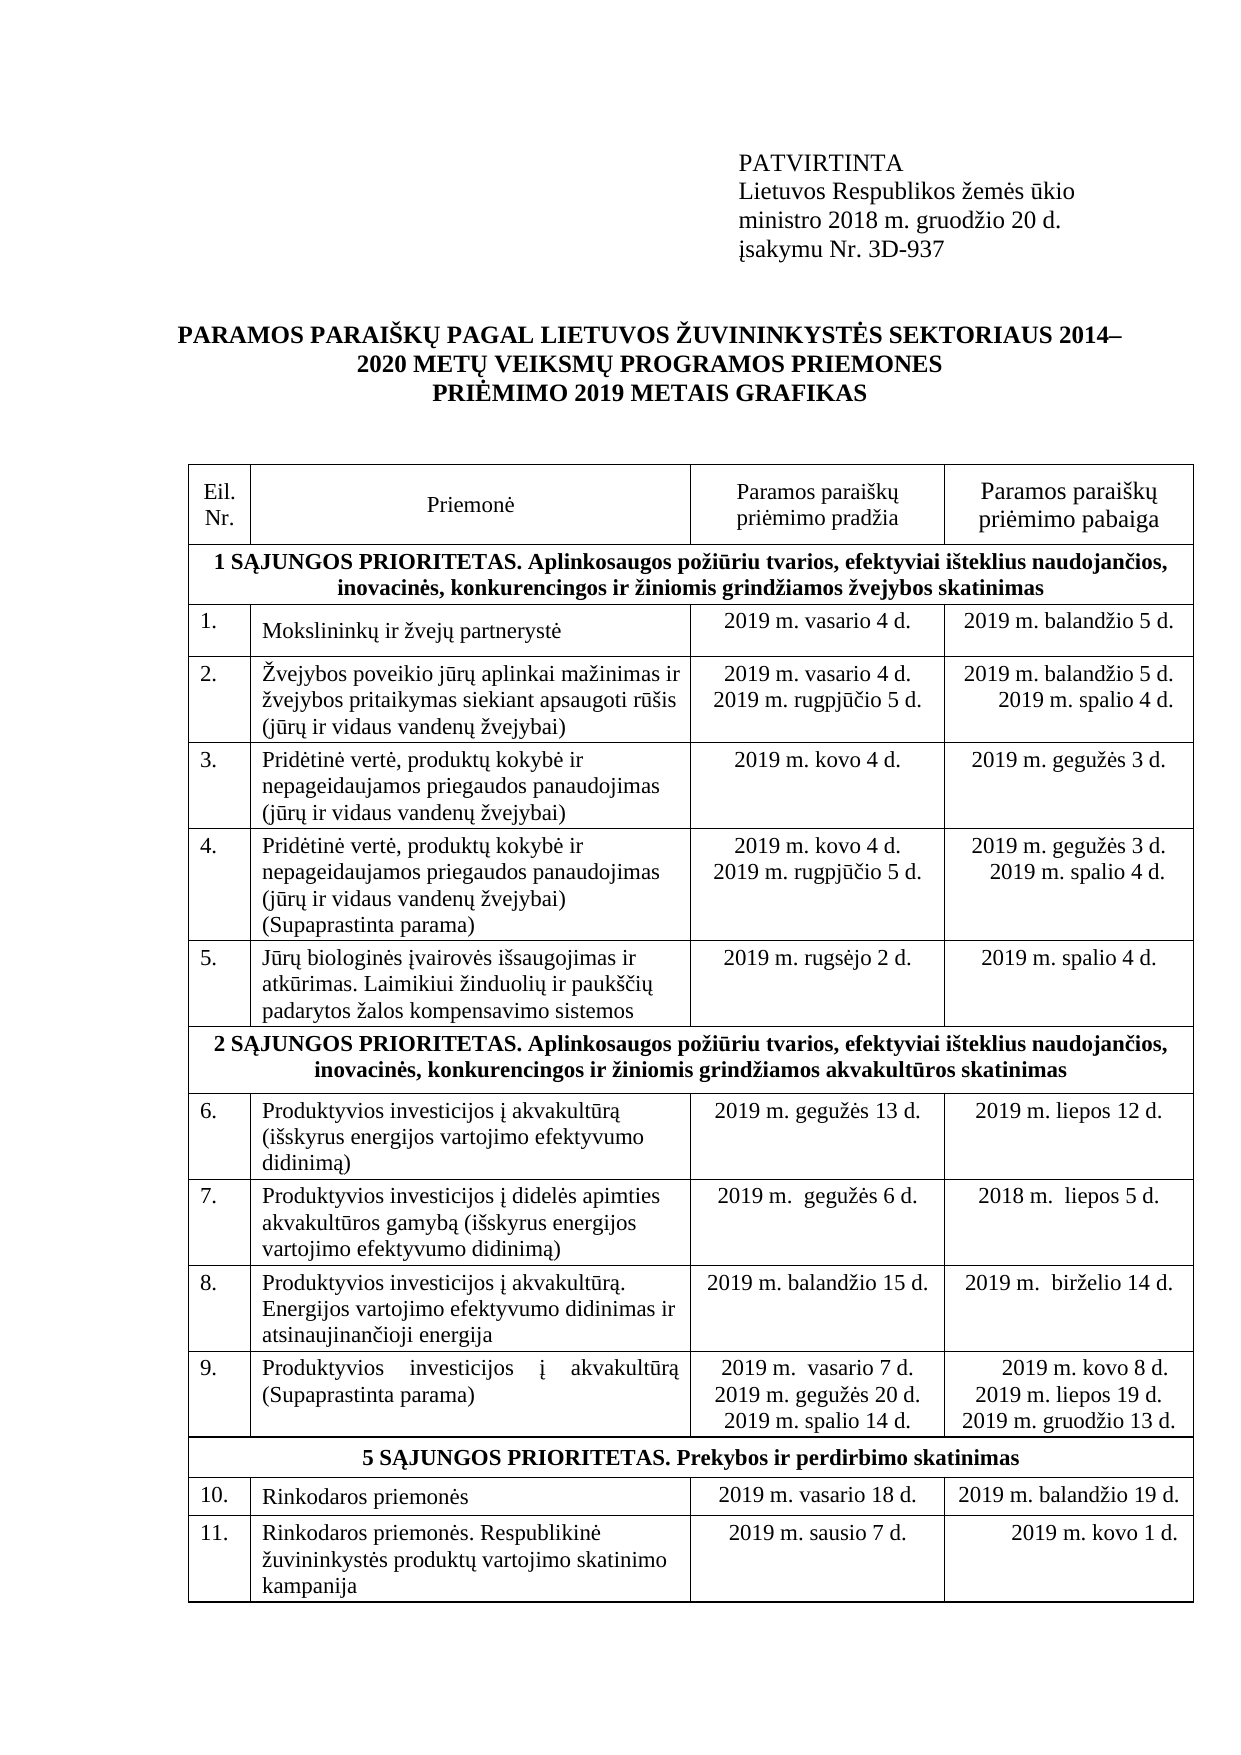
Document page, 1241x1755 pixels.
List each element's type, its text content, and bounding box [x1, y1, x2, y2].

table_cell 2019 m. spalio 4 d. [945, 941, 1193, 1026]
table_cell 2019 m. vasario 4 d. 2019 m. rugpjūčio 5 d. [691, 657, 944, 742]
table_header Paramos paraiškų priėmimo pradžia [691, 465, 944, 544]
table_cell Mokslininkų ir žvejų partnerystė [251, 605, 690, 656]
table_header Eil. Nr. [189, 465, 250, 544]
table_cell 2. [189, 657, 250, 742]
table_cell 2 SĄJUNGOS PRIORITETAS. Aplinkosaugos požiūriu tvarios, efektyviai išteklius naudojančios, inovacinės, konkurencingos ir žiniomis grindžiamos akvakultūros skatinimas [189, 1027, 1193, 1093]
table_cell 7. [189, 1180, 250, 1264]
table_cell 2019 m. balandžio 5 d. 2019 m. spalio 4 d. [945, 657, 1193, 742]
text ministro 2018 m. gruodžio 20 d. [738, 205, 1122, 234]
table_cell 2019 m. vasario 7 d. 2019 m. gegužės 20 d. 2019 m. spalio 14 d. [691, 1352, 944, 1436]
text PATVIRTINTA [738, 148, 1122, 176]
table_cell 2019 m. kovo 8 d. 2019 m. liepos 19 d. 2019 m. gruodžio 13 d. [945, 1352, 1193, 1436]
table_cell 2019 m. gegužės 13 d. [691, 1094, 944, 1179]
table_cell 10. [189, 1478, 250, 1515]
text PRIĖMIMO 2019 METAIS GRAFIKAS [177, 378, 1122, 406]
table_cell Pridėtinė vertė, produktų kokybė ir nepageidaujamos priegaudos panaudojimas (jūrų ir vidaus vandenų žvejybai) [251, 743, 690, 828]
table_cell Produktyvios investicijos į didelės apimties akvakultūros gamybą (išskyrus energijos vartojimo efektyvumo didinimą) [251, 1180, 690, 1264]
table_cell Rinkodaros priemonės. Respublikinė žuvininkystės produktų vartojimo skatinimo kampanija [251, 1516, 690, 1601]
table_cell Produktyvios investicijos į akvakultūrą (Supaprastinta parama) [251, 1352, 690, 1436]
table_cell 2019 m. balandžio 5 d. [945, 605, 1193, 656]
table_cell 2019 m. gegužės 3 d. [945, 743, 1193, 828]
text PARAMOS PARAIŠKŲ PAGAL LIETUVOS ŽUVININKYSTĖS SEKTORIAUS 2014–2020 METŲ VEIKSMŲ PROGRAMOS PRIEMONES [177, 320, 1122, 378]
table_cell 1 SĄJUNGOS PRIORITETAS. Aplinkosaugos požiūriu tvarios, efektyviai išteklius naudojančios, inovacinės, konkurencingos ir žiniomis grindžiamos žvejybos skatinimas [189, 545, 1193, 604]
table_cell 2019 m. rugsėjo 2 d. [691, 941, 944, 1026]
table_cell 6. [189, 1094, 250, 1179]
table_header Paramos paraiškų priėmimo pabaiga [945, 465, 1193, 544]
table_cell Produktyvios investicijos į akvakultūrą (išskyrus energijos vartojimo efektyvumo didinimą) [251, 1094, 690, 1179]
table_cell 2019 m. birželio 14 d. [945, 1266, 1193, 1351]
table_cell 2019 m. balandžio 19 d. [945, 1478, 1193, 1515]
table_cell 5 SĄJUNGOS PRIORITETAS. Prekybos ir perdirbimo skatinimas [189, 1438, 1193, 1477]
table_cell 4. [189, 829, 250, 940]
table_cell 2018 m. liepos 5 d. [945, 1180, 1193, 1264]
table_cell 9. [189, 1352, 250, 1436]
text įsakymu Nr. 3D-937 [738, 234, 1122, 263]
table_cell 1. [189, 605, 250, 656]
table_cell 2019 m. gegužės 6 d. [691, 1180, 944, 1264]
table_cell Pridėtinė vertė, produktų kokybė ir nepageidaujamos priegaudos panaudojimas (jūrų ir vidaus vandenų žvejybai) (Supaprastinta parama) [251, 829, 690, 940]
table_cell 2019 m. vasario 18 d. [691, 1478, 944, 1515]
table_cell 2019 m. kovo 4 d. [691, 743, 944, 828]
table_cell 2019 m. vasario 4 d. [691, 605, 944, 656]
table_cell 11. [189, 1516, 250, 1601]
table_cell 3. [189, 743, 250, 828]
table_cell 2019 m. sausio 7 d. [691, 1516, 944, 1601]
table_cell 5. [189, 941, 250, 1026]
table_cell 2019 m. kovo 1 d. [945, 1516, 1193, 1601]
table_header Priemonė [251, 465, 690, 544]
table_cell 2019 m. kovo 4 d. 2019 m. rugpjūčio 5 d. [691, 829, 944, 940]
table_cell 2019 m. gegužės 3 d. 2019 m. spalio 4 d. [945, 829, 1193, 940]
table_cell Žvejybos poveikio jūrų aplinkai mažinimas ir žvejybos pritaikymas siekiant apsaugoti rūšis (jūrų ir vidaus vandenų žvejybai) [251, 657, 690, 742]
text Lietuvos Respublikos žemės ūkio [738, 176, 1122, 205]
table_cell Produktyvios investicijos į akvakultūrą. Energijos vartojimo efektyvumo didinimas ir atsinaujinančioji energija [251, 1266, 690, 1351]
table_cell Rinkodaros priemonės [251, 1478, 690, 1515]
table_cell 2019 m. liepos 12 d. [945, 1094, 1193, 1179]
table_cell 2019 m. balandžio 15 d. [691, 1266, 944, 1351]
table_cell Jūrų biologinės įvairovės išsaugojimas ir atkūrimas. Laimikiui žinduolių ir paukščių padarytos žalos kompensavimo sistemos [251, 941, 690, 1026]
table_cell 8. [189, 1266, 250, 1351]
